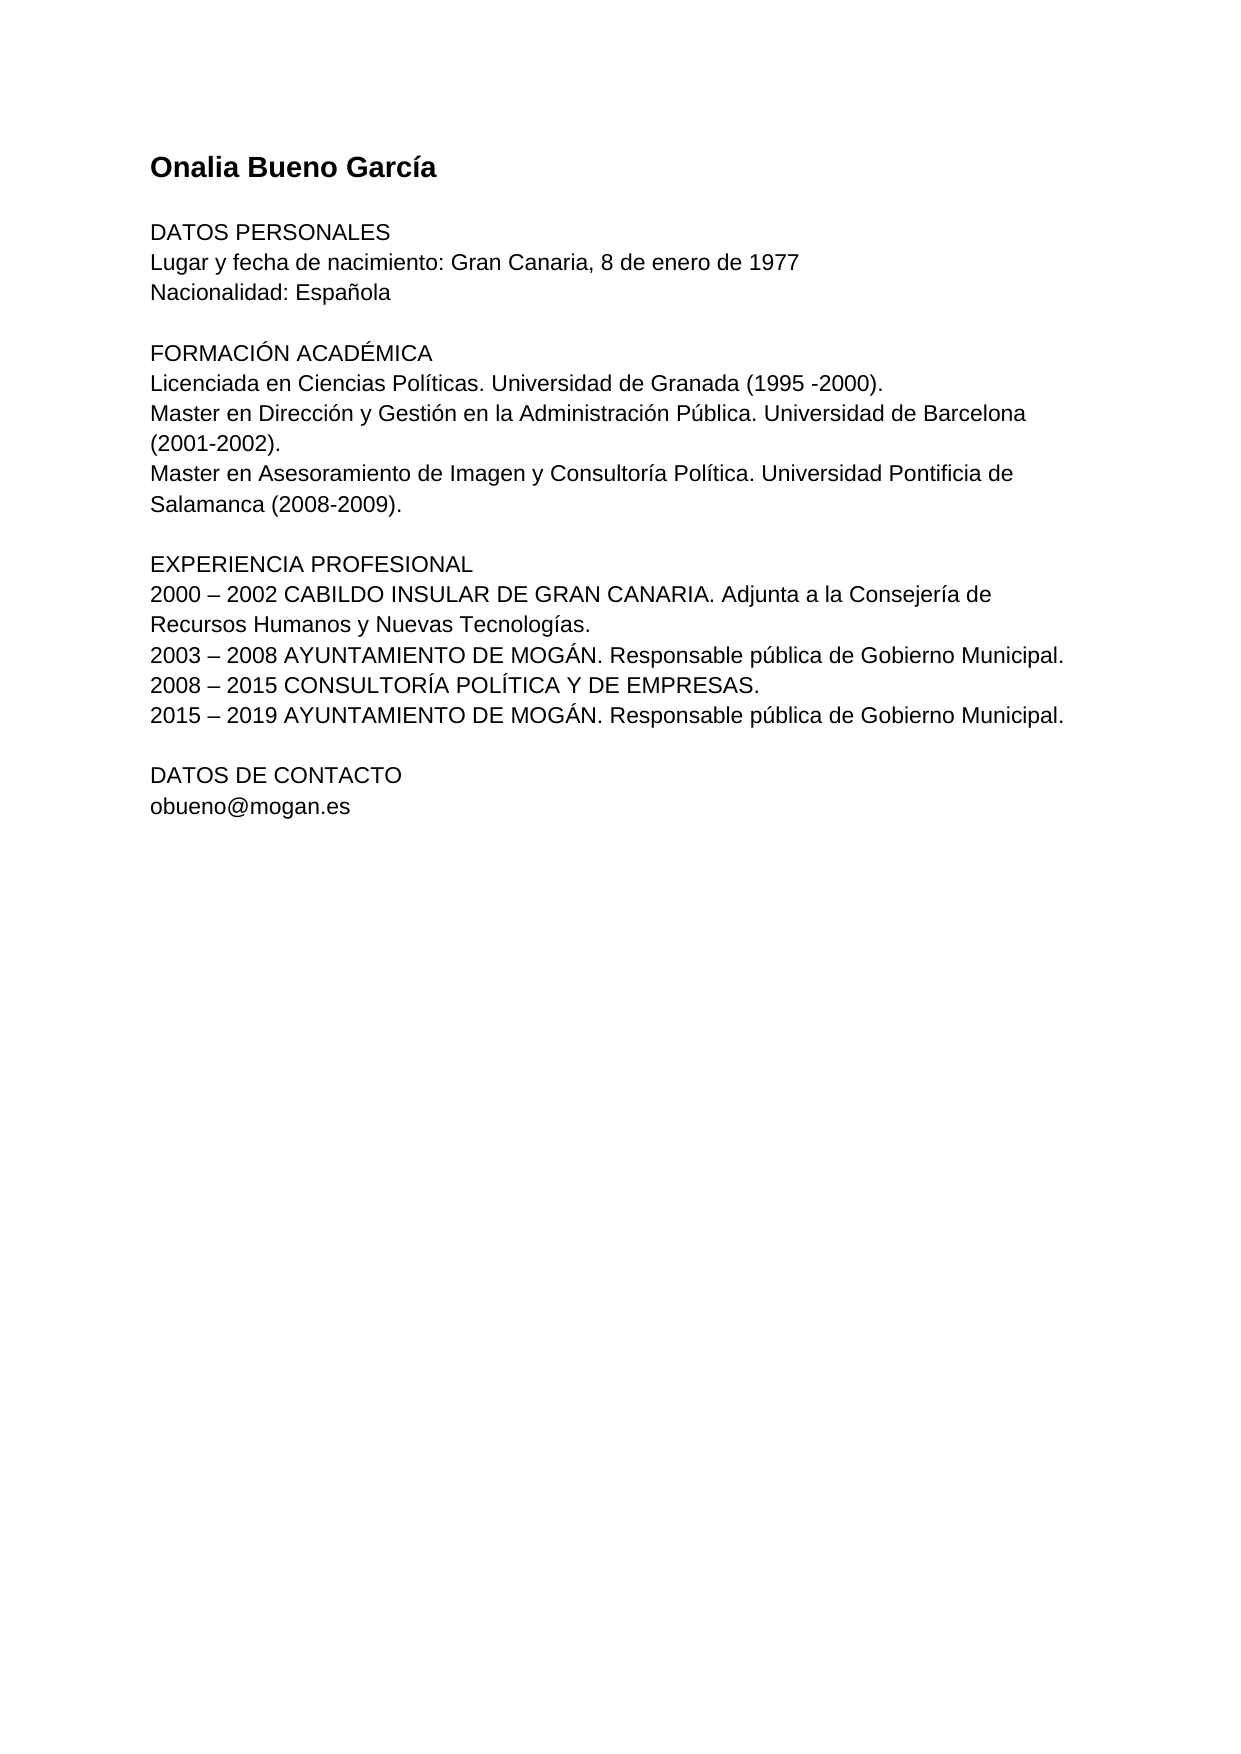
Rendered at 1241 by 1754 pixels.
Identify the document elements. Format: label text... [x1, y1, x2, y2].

text Licenciada en Ciencias Políticas. Universidad de Granada (1995 -2000). [150, 370, 1090, 396]
text obueno@mogan.es [150, 793, 1090, 819]
text 2015 – 2019 AYUNTAMIENTO DE MOGÁN. Responsable pública de Gobierno Municipal. [150, 702, 1090, 728]
text 2003 – 2008 AYUNTAMIENTO DE MOGÁN. Responsable pública de Gobierno Municipal. [150, 642, 1090, 668]
text Onalia Bueno García [150, 150, 1090, 183]
text FORMACIÓN ACADÉMICA [150, 339, 1090, 366]
text Lugar y fecha de nacimiento: Gran Canaria, 8 de enero de 1977 [150, 249, 1090, 275]
text 2000 – 2002 CABILDO INSULAR DE GRAN CANARIA. Adjunta a la Consejería de Recursos Humanos y Nuevas Tecnologías. [150, 581, 1090, 638]
text DATOS DE CONTACTO [150, 762, 1090, 789]
text EXPERIENCIA PROFESIONAL [150, 551, 1090, 577]
text 2008 – 2015 CONSULTORÍA POLÍTICA Y DE EMPRESAS. [150, 672, 1090, 698]
text Nacionalidad: Española [150, 279, 1090, 306]
text Master en Asesoramiento de Imagen y Consultoría Política. Universidad Pontificia de Salamanca (2008-2009). [150, 460, 1090, 517]
text Master en Dirección y Gestión en la Administración Pública. Universidad de Barcelona (2001-2002). [150, 400, 1090, 457]
text DATOS PERSONALES [150, 219, 1090, 245]
